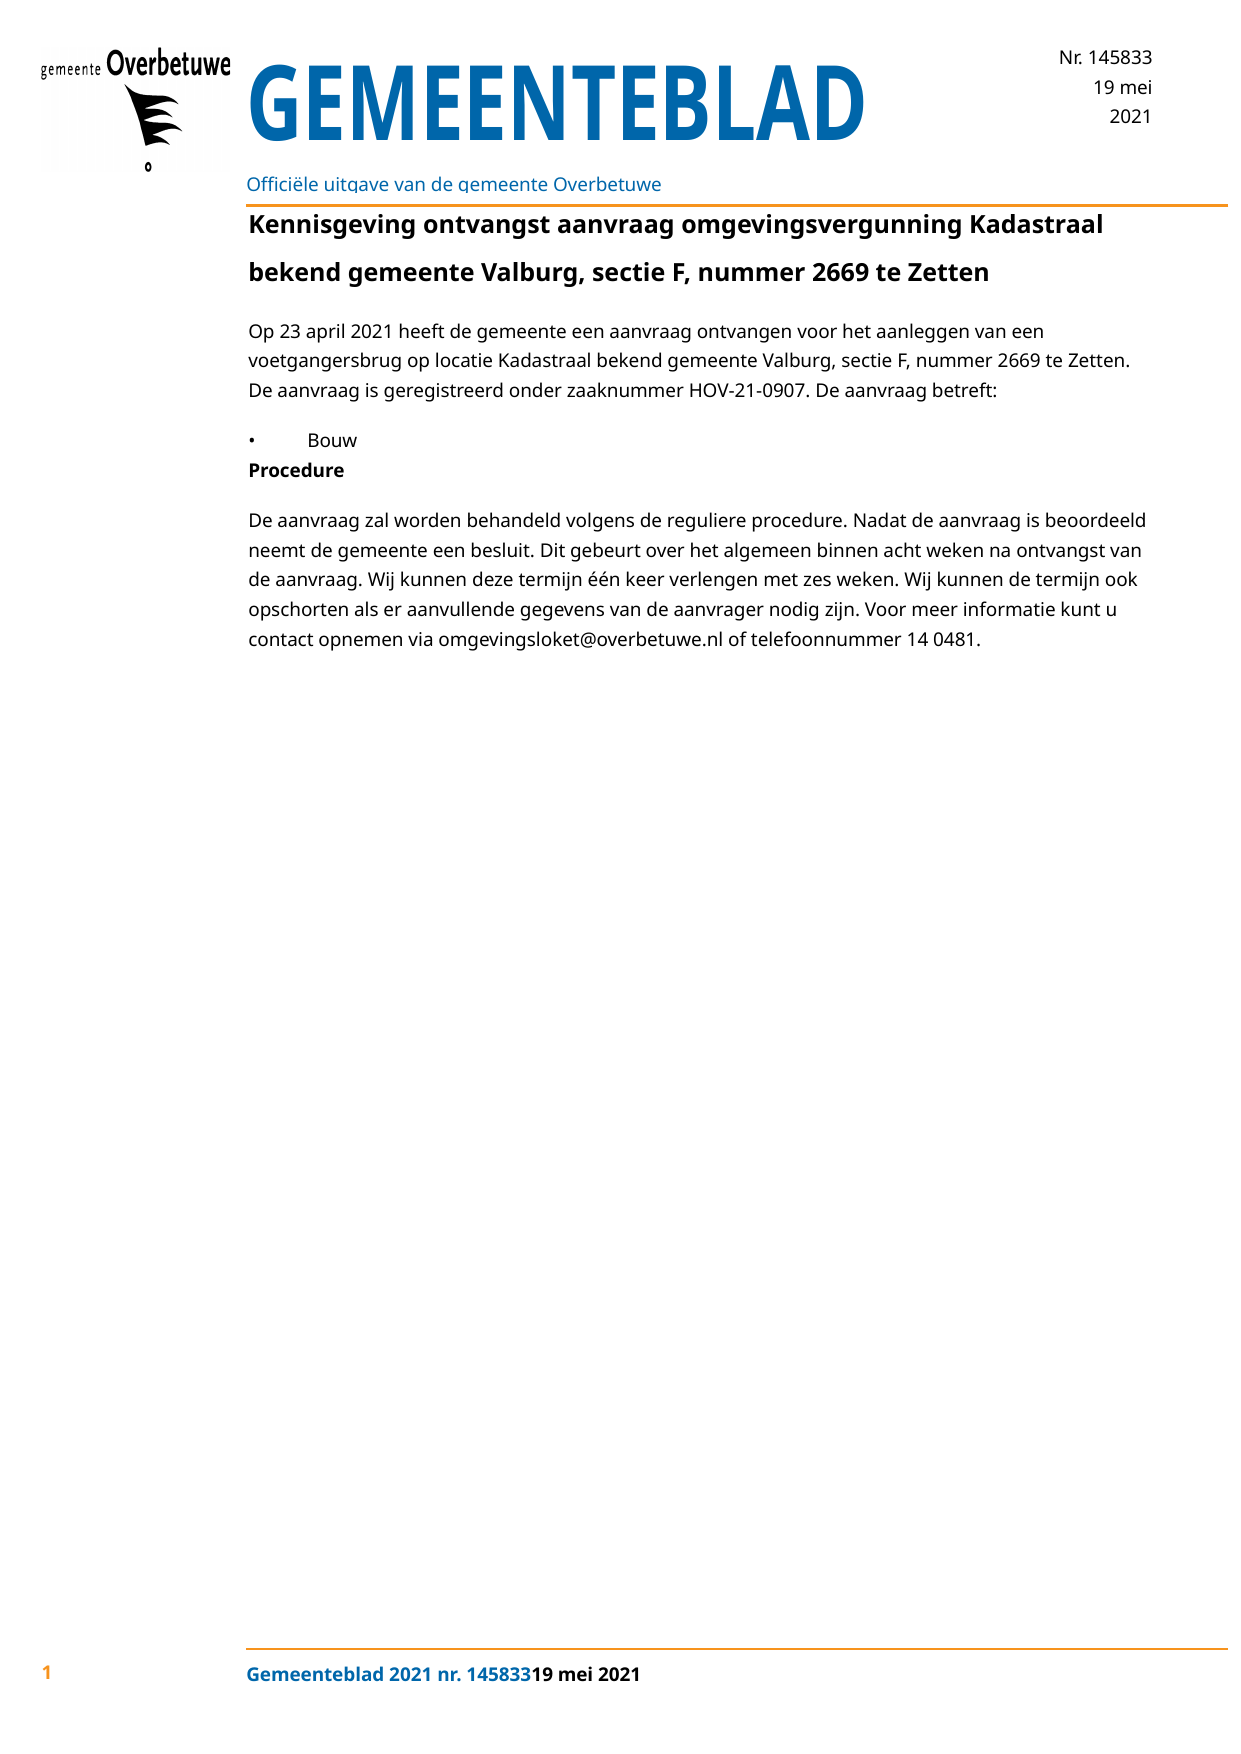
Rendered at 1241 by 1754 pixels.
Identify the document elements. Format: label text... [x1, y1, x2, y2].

text Kennisgeving ontvangst aanvraag omgevingsvergunning Kadastraal bekend gemeente Valburg, sectie F, nummer 2669 te Zetten [248, 207, 1152, 288]
text Procedure [248, 457, 1152, 483]
text Op 23 april 2021 heeft de gemeente een aanvraag ontvangen voor het aanleggen van een voetgangersbrug op locatie Kadastraal bekend gemeente Valburg, sectie F, nummer 2669 te Zetten. De aanvraag is geregistreerd onder zaaknummer HOV-21-0907. De aanvraag betreft: [248, 318, 1152, 403]
list Bouw [248, 427, 1152, 453]
text De aanvraag zal worden behandeld volgens de reguliere procedure. Nadat de aanvraag is beoordeeld neemt de gemeente een besluit. Dit gebeurt over het algemeen binnen acht weken na ontvangst van de aanvraag. Wij kunnen deze termijn één keer verlengen met zes weken. Wij kunnen de termijn ook opschorten als er aanvullende gegevens van de aanvrager nodig zijn. Voor meer informatie kunt u contact opnemen via omgevingsloket@overbetuwe.nl of telefoonnummer 14 0481. [248, 507, 1152, 652]
picture [41, 47, 231, 172]
